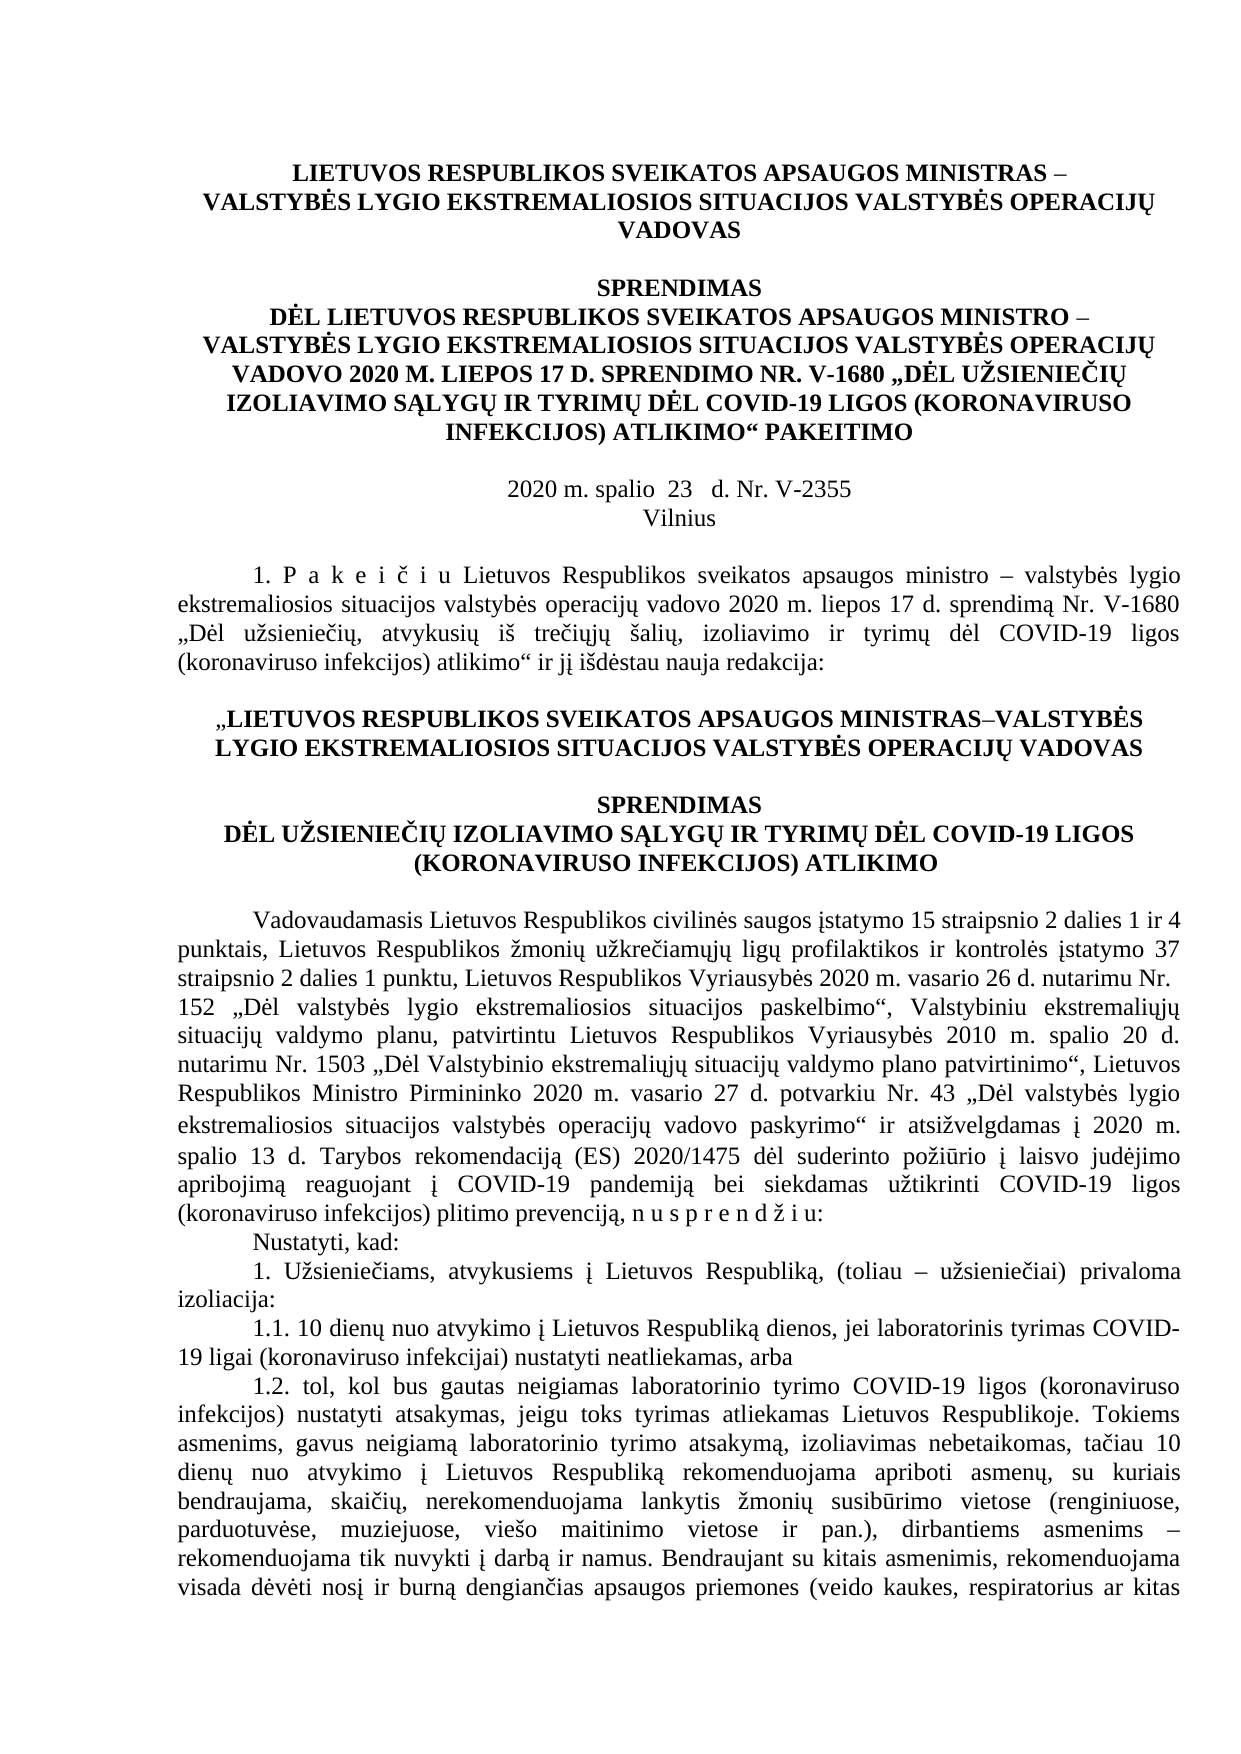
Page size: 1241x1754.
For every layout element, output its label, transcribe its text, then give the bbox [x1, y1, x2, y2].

text Vadovaudamasis Lietuvos Respublikos civilinės saugos įstatymo 15 straipsnio 2 dalies 1 ir 4 punktais, Lietuvos Respublikos žmonių užkrečiamųjų ligų profilaktikos ir kontrolės įstatymo 37 straipsnio 2 dalies 1 punktu, Lietuvos Respublikos Vyriausybės 2020 m. vasario 26 d. nutarimu Nr. 152 „Dėl valstybės lygio ekstremaliosios situacijos paskelbimo“, Valstybiniu ekstremaliųjų situacijų valdymo planu, patvirtintu Lietuvos Respublikos Vyriausybės 2010 m. spalio 20 d. nutarimu Nr. 1503 „Dėl Valstybinio ekstremaliųjų situacijų valdymo plano patvirtinimo“, Lietuvos Respublikos Ministro Pirmininko 2020 m. vasario 27 d. potvarkiu Nr. 43 „Dėl valstybės lygio ekstremaliosios situacijos valstybės operacijų vadovo paskyrimo“ ir atsižvelgdamas į 2020 m. spalio 13 d. Tarybos rekomendaciją (ES) 2020/1475 dėl suderinto požiūrio į laisvo judėjimo apribojimą reaguojant į COVID-19 pandemiją bei siekdamas užtikrinti COVID-19 ligos (koronaviruso infekcijos) plitimo prevenciją, n u s p r e n d ž i u: [177, 905, 1181, 1227]
text VALSTYBĖS LYGIO EKSTREMALIOSIOS SITUACIJOS VALSTYBĖS OPERACIJŲ VADOVO 2020 M. LIEPOS 17 D. SPRENDIMO NR. V-1680 „DĖL užsieniečių izoliavimo SĄLYGŲ ir tyrimų dėl COVID-19 ligos (koronaviruso infekcijos) atlikimo“ pakeitimo [177, 330, 1181, 445]
text 1. Užsieniečiams, atvykusiems į Lietuvos Respubliką, (toliau – užsieniečiai) privaloma izoliacija: [177, 1256, 1181, 1313]
text 2020 m. spalio 23 d. Nr. V-2355 [177, 474, 1181, 503]
text 1.1. 10 dienų nuo atvykimo į Lietuvos Respubliką dienos, jei laboratorinis tyrimas COVID-19 ligai (koronaviruso infekcijai) nustatyti neatliekamas, arba [177, 1313, 1181, 1371]
text DĖL užsieniečių izoliavimo SĄLYGŲ ir tyrimų dėl COVID-19 ligos (koronaviruso infekcijos) atlikimo [177, 819, 1181, 877]
text SPRENDIMAS [177, 273, 1181, 302]
text Nustatyti, kad: [177, 1227, 1181, 1256]
text „LIETUVOS RESPUBLIKOS SVEIKATOS APSAUGOS MINISTRAS–VALSTYBĖS LYGIO EKSTREMALIOSIOS SITUACIJOS VALSTYBĖS OPERACIJŲ VADOVAS [177, 704, 1181, 762]
text SPRENDIMAS [177, 790, 1181, 819]
text LIETUVOS RESPUBLIKOS SVEIKATOS APSAUGOS MINISTRAS – [177, 158, 1181, 187]
text 1. P a k e i č i u Lietuvos Respublikos sveikatos apsaugos ministro – valstybės lygio ekstremaliosios situacijos valstybės operacijų vadovo 2020 m. liepos 17 d. sprendimą Nr. V-1680 „Dėl užsieniečių, atvykusių iš trečiųjų šalių, izoliavimo ir tyrimų dėl COVID-19 ligos (koronaviruso infekcijos) atlikimo“ ir jį išdėstau nauja redakcija: [177, 560, 1181, 675]
text VALSTYBĖS LYGIO EKSTREMALIOSIOS SITUACIJOS VALSTYBĖS OPERACIJŲ VADOVAS [177, 187, 1181, 244]
text 1.2. tol, kol bus gautas neigiamas laboratorinio tyrimo COVID-19 ligos (koronaviruso infekcijos) nustatyti atsakymas, jeigu toks tyrimas atliekamas Lietuvos Respublikoje. Tokiems asmenims, gavus neigiamą laboratorinio tyrimo atsakymą, izoliavimas nebetaikomas, tačiau 10 dienų nuo atvykimo į Lietuvos Respubliką rekomenduojama apriboti asmenų, su kuriais bendraujama, skaičių, nerekomenduojama lankytis žmonių susibūrimo vietose (renginiuose, parduotuvėse, muziejuose, viešo maitinimo vietose ir pan.), dirbantiems asmenims – rekomenduojama tik nuvykti į darbą ir namus. Bendraujant su kitais asmenimis, rekomenduojama visada dėvėti nosį ir burną dengiančias apsaugos priemones (veido kaukes, respiratorius ar kitas [177, 1371, 1181, 1601]
text Vilnius [177, 503, 1181, 532]
text DĖL LIETUVOS RESPUBLIKOS SVEIKATOS APSAUGOS MINISTRO – [177, 302, 1181, 330]
